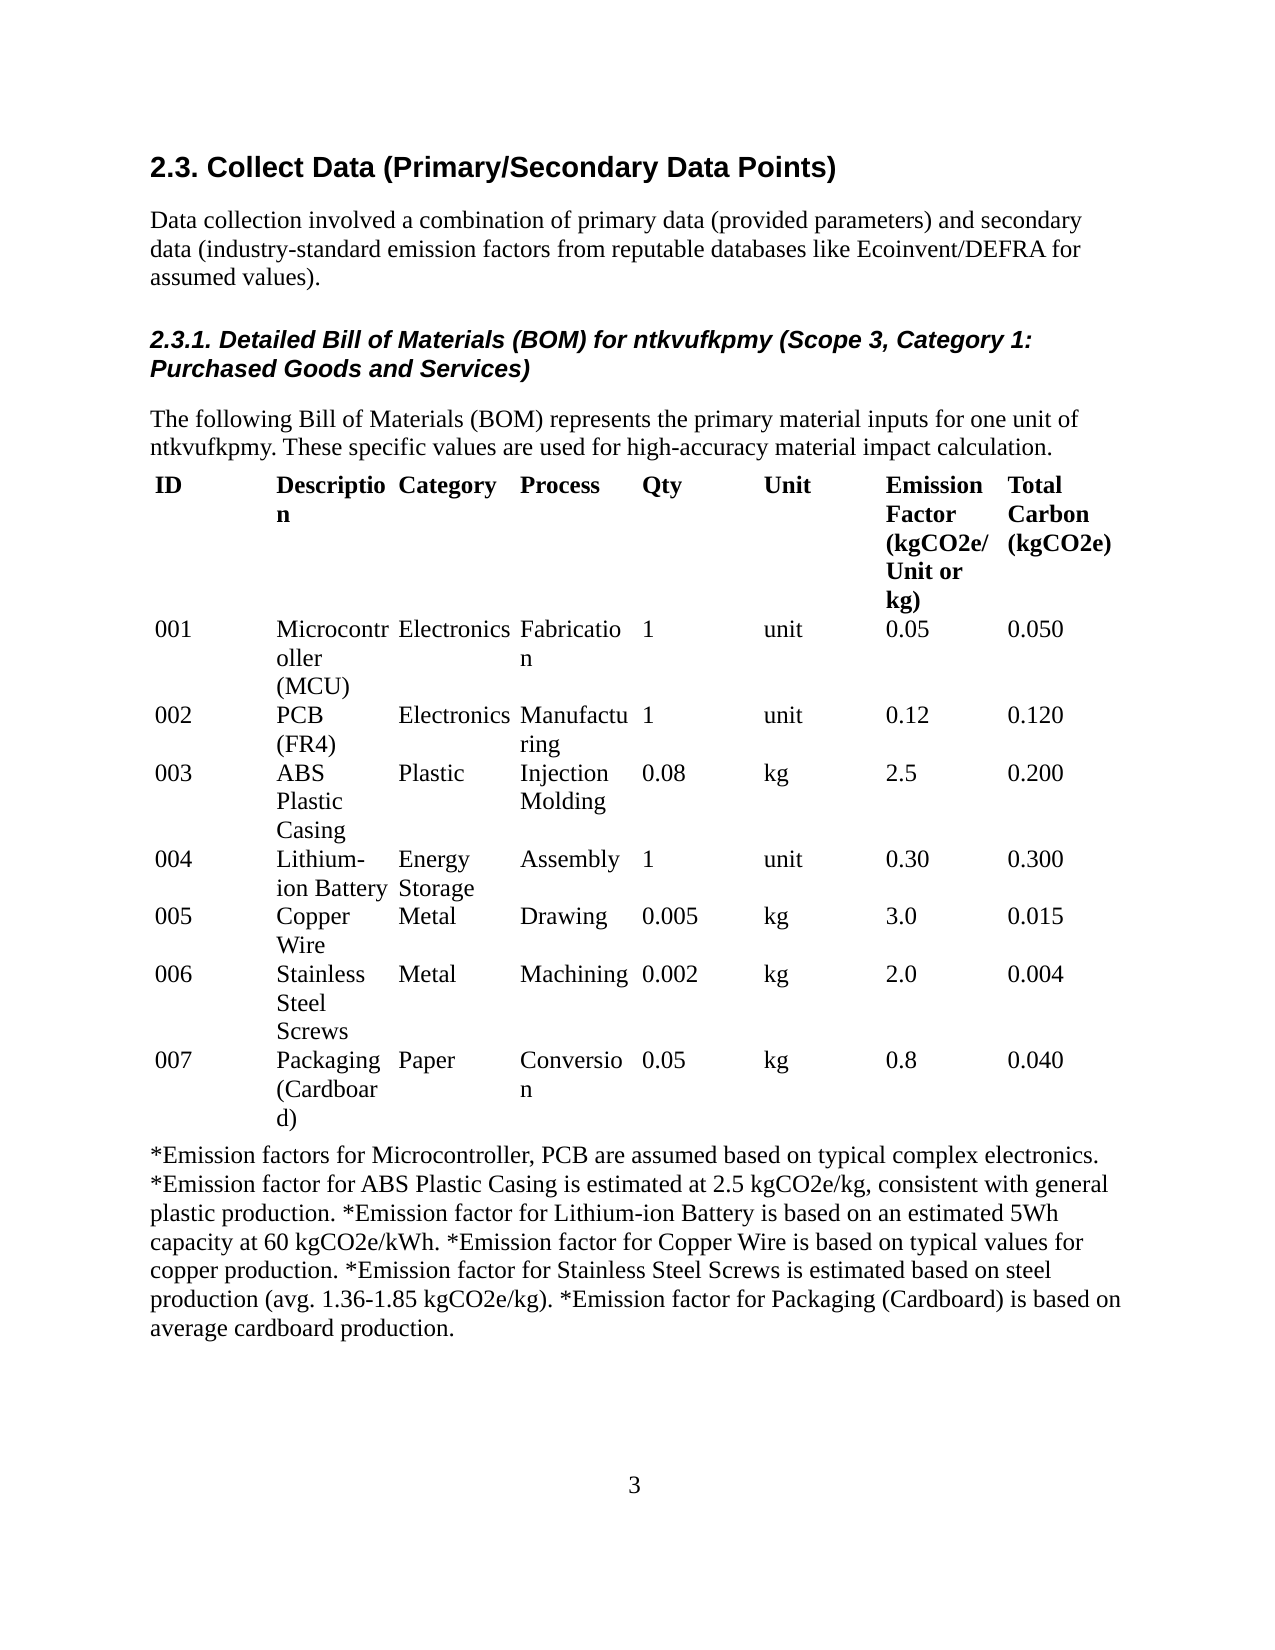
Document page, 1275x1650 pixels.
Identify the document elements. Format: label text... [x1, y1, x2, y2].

table_cell PCB (FR4) [272, 700, 394, 758]
table_cell Packaging (Cardboard) [272, 1045, 394, 1131]
table_cell 0.12 [881, 700, 1003, 758]
table_cell ABS Plastic Casing [272, 758, 394, 844]
subtitle 2.3. Collect Data (Primary/Secondary Data Points) [150, 150, 1125, 183]
table_cell 0.8 [881, 1045, 1003, 1131]
table_cell Machining [516, 959, 637, 1045]
text The following Bill of Materials (BOM) represents the primary material inputs for one unit of ntkvufkpmy. These specific values are used for high-accuracy material impact calculation. [150, 404, 1125, 461]
table_cell unit [759, 844, 881, 901]
table_cell 0.05 [881, 614, 1003, 700]
table_cell 3.0 [881, 901, 1003, 959]
table_cell 007 [150, 1045, 272, 1131]
table_cell kg [759, 959, 881, 1045]
table_cell 005 [150, 901, 272, 959]
table_cell kg [759, 901, 881, 959]
table_cell 0.040 [1003, 1045, 1125, 1131]
table_cell 001 [150, 614, 272, 700]
table_cell Lithium-ion Battery [272, 844, 394, 901]
subtitle 2.3.1. Detailed Bill of Materials (BOM) for ntkvufkpmy (Scope 3, Category 1: Purchased Goods and Services) [150, 325, 1125, 382]
table_cell 2.0 [881, 959, 1003, 1045]
table_cell 1 [638, 614, 759, 700]
table_cell Conversion [516, 1045, 637, 1131]
table_cell Electronics [394, 700, 516, 758]
table_cell 0.002 [638, 959, 759, 1045]
table_cell Copper Wire [272, 901, 394, 959]
table_cell Drawing [516, 901, 637, 959]
table_cell Microcontroller (MCU) [272, 614, 394, 700]
text Data collection involved a combination of primary data (provided parameters) and secondary data (industry-standard emission factors from reputable databases like Ecoinvent/DEFRA for assumed values). [150, 205, 1125, 291]
table_cell unit [759, 614, 881, 700]
table_cell 002 [150, 700, 272, 758]
table_cell 006 [150, 959, 272, 1045]
table_cell 0.05 [638, 1045, 759, 1131]
table_cell Electronics [394, 614, 516, 700]
table_header Emission Factor (kgCO2e/Unit or kg) [881, 470, 1003, 614]
table_header Unit [759, 470, 881, 614]
table_header Process [516, 470, 637, 614]
table_cell 004 [150, 844, 272, 901]
table_cell 0.30 [881, 844, 1003, 901]
table_cell 0.200 [1003, 758, 1125, 844]
table_cell 1 [638, 844, 759, 901]
table_cell Stainless Steel Screws [272, 959, 394, 1045]
table_cell 0.004 [1003, 959, 1125, 1045]
table_cell 003 [150, 758, 272, 844]
table_cell Metal [394, 901, 516, 959]
table_cell Plastic [394, 758, 516, 844]
table_cell kg [759, 1045, 881, 1131]
table_cell 0.050 [1003, 614, 1125, 700]
table_cell 2.5 [881, 758, 1003, 844]
table_cell 1 [638, 700, 759, 758]
table_cell unit [759, 700, 881, 758]
table_cell Metal [394, 959, 516, 1045]
table_cell 0.300 [1003, 844, 1125, 901]
table_cell 0.120 [1003, 700, 1125, 758]
table_cell Paper [394, 1045, 516, 1131]
table_header Category [394, 470, 516, 614]
table_cell Fabrication [516, 614, 637, 700]
table_header Total Carbon (kgCO2e) [1003, 470, 1125, 614]
table_cell Energy Storage [394, 844, 516, 901]
table_cell 0.08 [638, 758, 759, 844]
table_cell Injection Molding [516, 758, 637, 844]
table_cell 0.005 [638, 901, 759, 959]
text *Emission factors for Microcontroller, PCB are assumed based on typical complex electronics. *Emission factor for ABS Plastic Casing is estimated at 2.5 kgCO2e/kg, consistent with general plastic production. *Emission factor for Lithium-ion Battery is based on an estimated 5Wh capacity at 60 kgCO2e/kWh. *Emission factor for Copper Wire is based on typical values for copper production. *Emission factor for Stainless Steel Screws is estimated based on steel production (avg. 1.36-1.85 kgCO2e/kg). *Emission factor for Packaging (Cardboard) is based on average cardboard production. [150, 1140, 1125, 1342]
table_header ID [150, 470, 272, 614]
table_cell Assembly [516, 844, 637, 901]
table_cell Manufacturing [516, 700, 637, 758]
table_header Qty [638, 470, 759, 614]
table_header Description [272, 470, 394, 614]
table_cell kg [759, 758, 881, 844]
table_cell 0.015 [1003, 901, 1125, 959]
